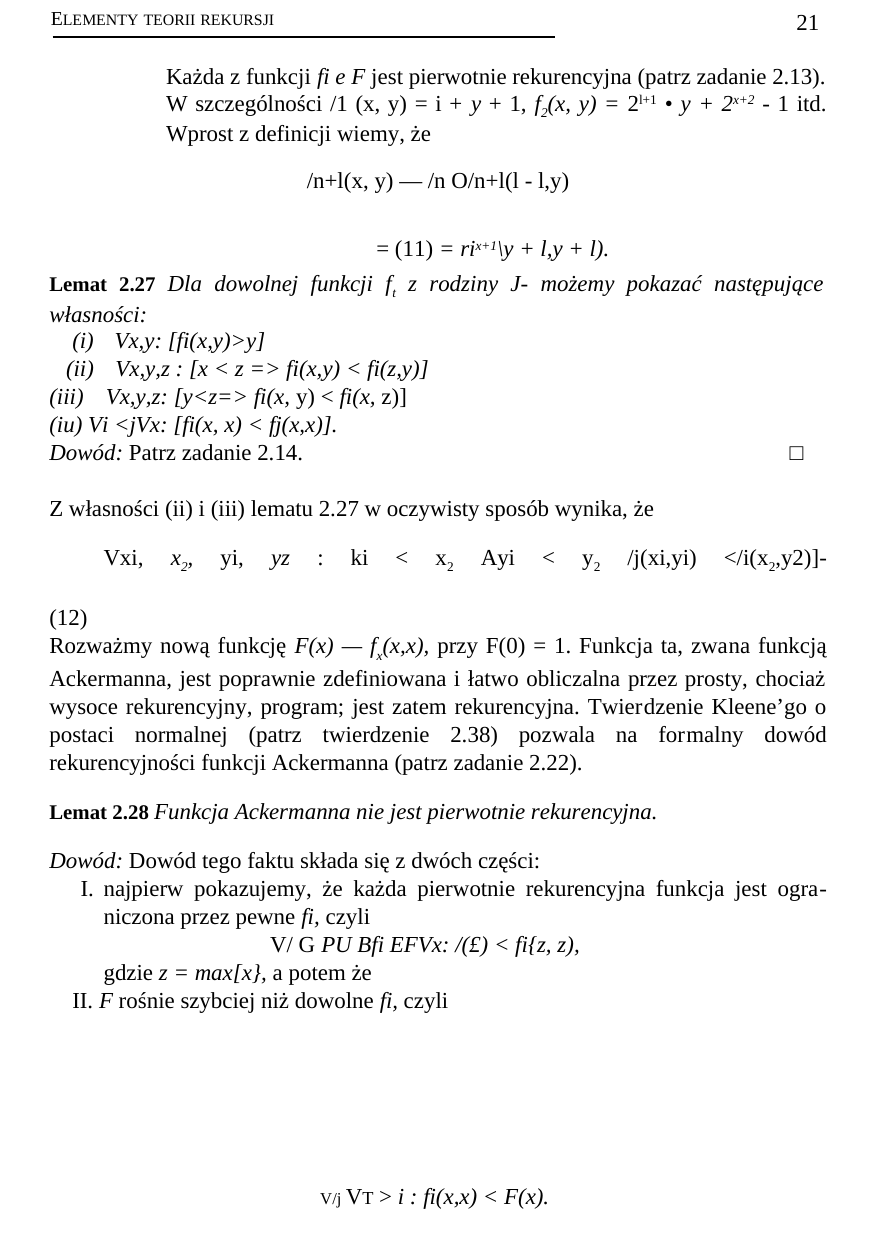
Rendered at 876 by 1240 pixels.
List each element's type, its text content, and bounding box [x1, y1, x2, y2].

text /n+l(x, y) — /n O/n+l(l - l,y) [49, 168, 827, 194]
text Elementy teorii rekursji [51, 7, 297, 30]
text Każda z funkcji fi e F jest pierwotnie rekurencyjna (patrz zadanie 2.13). W szczególności /1 (x, y) = i + y + 1, f2(x, y) = 2l+1 • y + 2x+2 - 1 itd. Wprost z definicji wiemy, że [166, 63, 827, 147]
text 21 [796, 9, 823, 35]
text Lemat 2.28 Funkcja Ackermanna nie jest pierwotnie rekurencyjna. [49, 798, 827, 825]
text (iu) Vi <jVx: [fi(x, x) < fj(x,x)]. [49, 411, 827, 438]
text Lemat 2.27 Dla dowolnej funkcji ft z rodziny J- możemy pokazać następujące własności: [49, 270, 827, 327]
text Dowód: Dowód tego faktu składa się z dwóch części: [49, 847, 827, 874]
text Dowód: Patrz zadanie 2.14. □ [49, 439, 827, 466]
text Vxi, x2, yi, yz : ki < x2 Ayi < y2 /j(xi,yi) </i(x2,y2)]- (12) [49, 544, 827, 631]
text V/j Vt > i : fi(x,x) < F(x). [320, 1183, 827, 1209]
text Rozważmy nową funkcję F(x) — fx(x,x), przy F(0) = 1. Funkcja ta, zwa­na funkcją Ackermanna, jest poprawnie zdefiniowana i łatwo obliczalna przez prosty, chociaż wysoce rekurencyjny, program; jest zatem rekurencyjna. Twier­dzenie Kleene’go o postaci normalnej (patrz twierdzenie 2.38) pozwala na for­malny dowód rekurencyjności funkcji Ackermanna (patrz zadanie 2.22). [49, 632, 827, 776]
text V/ G PU Bfi EFVx: /(£) < fi{z, z), [270, 931, 827, 958]
text = (11) = rix+1\y + l,y + l). [376, 235, 827, 262]
list Vx,y,z: [y<z=> fi(x, y) < fi(x, z)] [49, 383, 827, 409]
text gdzie z = max[x}, a potem że [49, 959, 827, 986]
list Vx,y,z : [x < z => fi(x,y) < fi(z,y)] [49, 355, 827, 381]
list najpierw pokazujemy, że każda pierwotnie rekurencyjna funkcja jest ogra­niczona przez pewne fi, czyli [80, 876, 827, 930]
text II. F rośnie szybciej niż dowolne fi, czyli [49, 988, 827, 1014]
list Vx,y: [fi(x,y)>y] [49, 327, 827, 353]
text Z własności (ii) i (iii) lematu 2.27 w oczywisty sposób wynika, że [49, 495, 827, 521]
